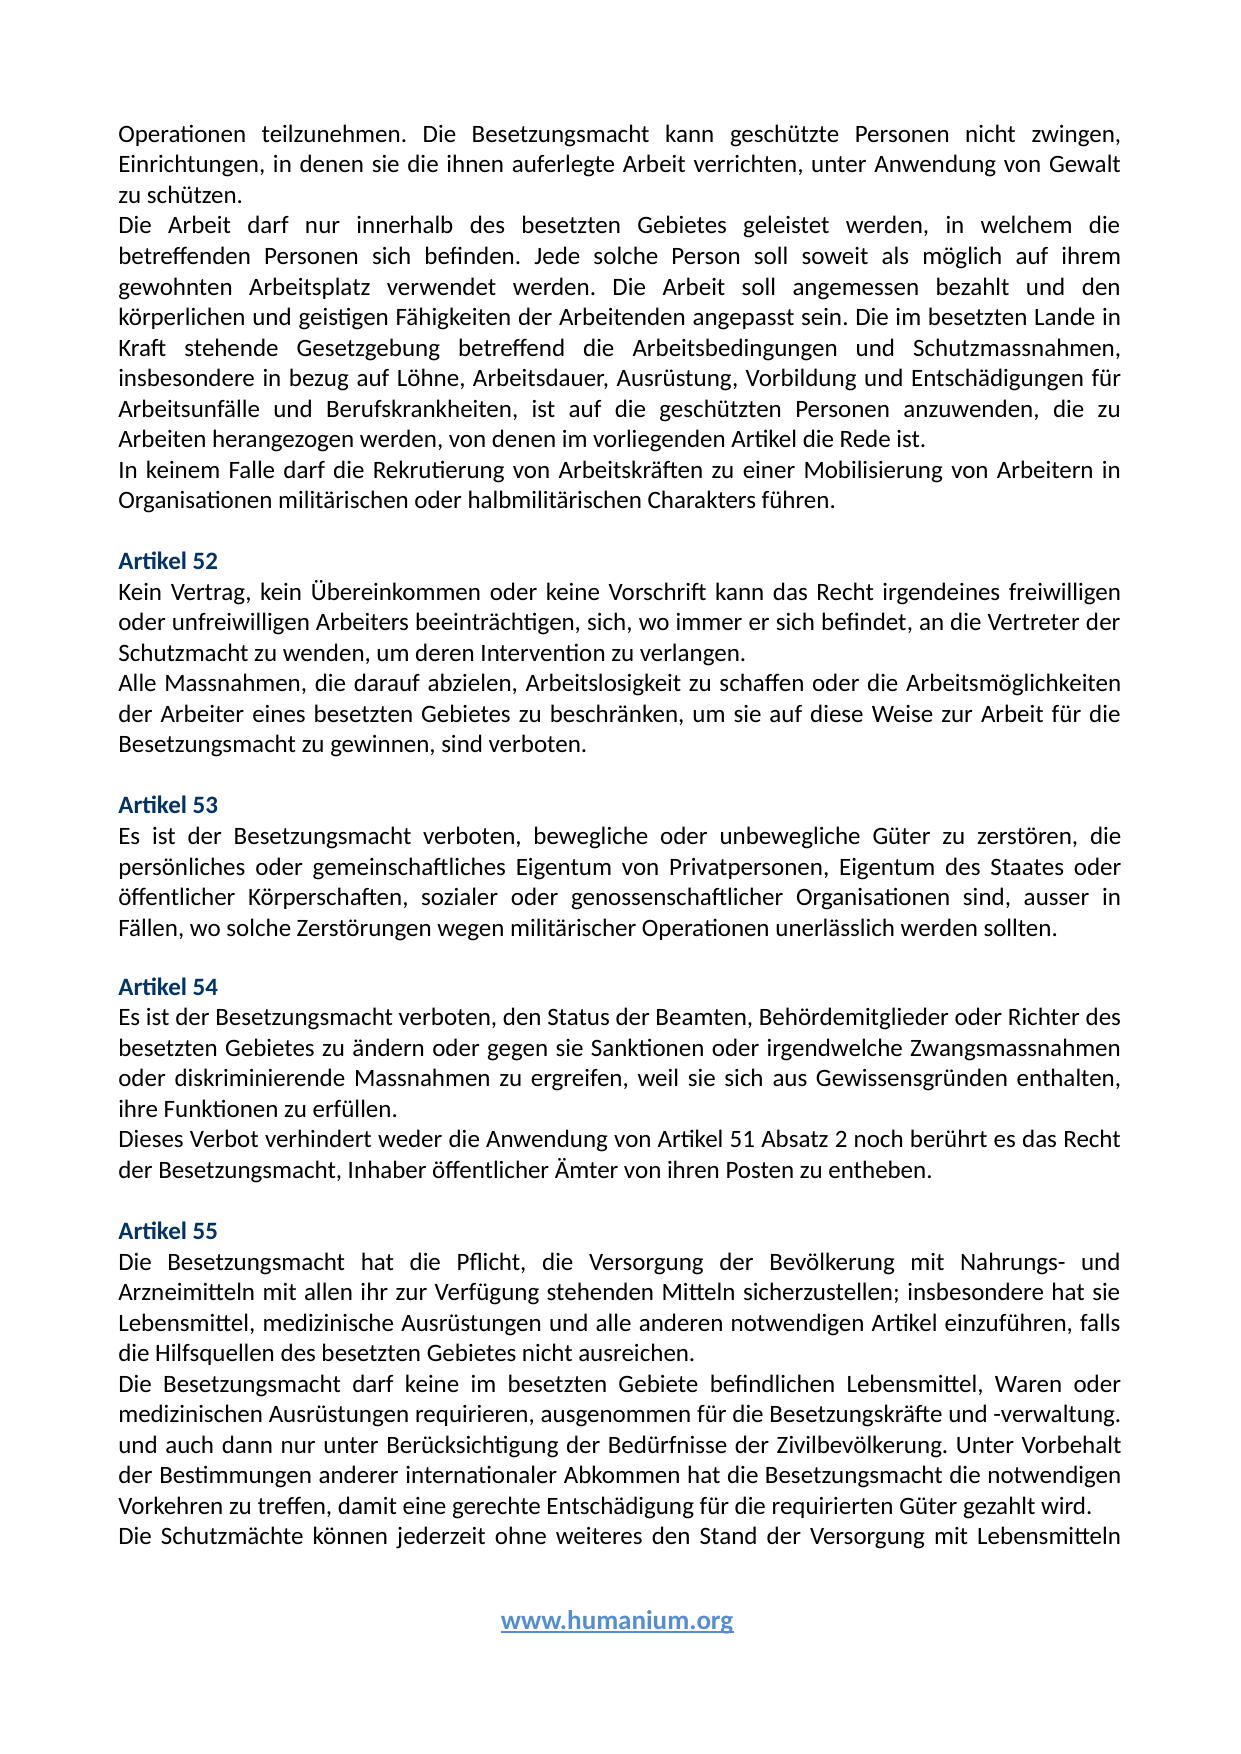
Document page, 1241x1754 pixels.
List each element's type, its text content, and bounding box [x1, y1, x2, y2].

text Artikel 53 [118, 789, 1122, 820]
text Artikel 55 [118, 1215, 1122, 1246]
text Die Schutzmächte können jederzeit ohne weiteres den Stand der Versorgung mit Lebensmitteln [118, 1520, 1122, 1551]
text Es ist der Besetzungsmacht verboten, den Status der Beamten, Behördemitglieder oder Richter des besetzten Gebietes zu ändern oder gegen sie Sanktionen oder irgendwelche Zwangsmassnahmen oder diskriminierende Massnahmen zu ergreifen, weil sie sich aus Gewissensgründen enthalten, ihre Funktionen zu erfüllen. [118, 1001, 1122, 1123]
text Alle Massnahmen, die darauf abzielen, Arbeitslosigkeit zu schaffen oder die Arbeitsmöglichkeiten der Arbeiter eines besetzten Gebietes zu beschränken, um sie auf diese Weise zur Arbeit für die Besetzungsmacht zu gewinnen, sind verboten. [118, 667, 1122, 759]
text Operationen teilzunehmen. Die Besetzungsmacht kann geschützte Personen nicht zwingen, Einrichtungen, in denen sie die ihnen auferlegte Arbeit verrichten, unter Anwendung von Gewalt zu schützen. [118, 118, 1122, 210]
text Die Besetzungsmacht darf keine im besetzten Gebiete befindlichen Lebensmittel, Waren oder medizinischen Ausrüstungen requirieren, ausgenommen für die Besetzungskräfte und -verwaltung. und auch dann nur unter Berücksichtigung der Bedürfnisse der Zivilbevölkerung. Unter Vorbehalt der Bestimmungen anderer internationaler Abkommen hat die Besetzungsmacht die notwendigen Vorkehren zu treffen, damit eine gerechte Entschädigung für die requirierten Güter gezahlt wird. [118, 1368, 1122, 1520]
text Artikel 52 [118, 545, 1122, 576]
text Es ist der Besetzungsmacht verboten, bewegliche oder unbewegliche Güter zu zerstören, die persönliches oder gemeinschaftliches Eigentum von Privatpersonen, Eigentum des Staates oder öffentlicher Körperschaften, sozialer oder genossenschaftlicher Organisationen sind, ausser in Fällen, wo solche Zerstörungen wegen militärischer Operationen unerlässlich werden sollten. [118, 820, 1122, 942]
text Kein Vertrag, kein Übereinkommen oder keine Vorschrift kann das Recht irgendeines freiwilligen oder unfreiwilligen Arbeiters beeinträchtigen, sich, wo immer er sich befindet, an die Vertreter der Schutzmacht zu wenden, um deren Intervention zu verlangen. [118, 576, 1122, 667]
text Die Arbeit darf nur innerhalb des besetzten Gebietes geleistet werden, in welchem die betreffenden Personen sich befinden. Jede solche Person soll soweit als möglich auf ihrem gewohnten Arbeitsplatz verwendet werden. Die Arbeit soll angemessen bezahlt und den körperlichen und geistigen Fähigkeiten der Arbeitenden angepasst sein. Die im besetzten Lande in Kraft stehende Gesetzgebung betreffend die Arbeitsbedingungen und Schutzmassnahmen, insbesondere in bezug auf Löhne, Arbeitsdauer, Ausrüstung, Vorbildung und Entschädigungen für Arbeitsunfälle und Berufskrankheiten, ist auf die geschützten Personen anzuwenden, die zu Arbeiten herangezogen werden, von denen im vorliegenden Artikel die Rede ist. [118, 210, 1122, 454]
text Dieses Verbot verhindert weder die Anwendung von Artikel 51 Absatz 2 noch berührt es das Recht der Besetzungsmacht, Inhaber öffentlicher Ämter von ihren Posten zu entheben. [118, 1123, 1122, 1184]
text Artikel 54 [118, 971, 1122, 1001]
text Die Besetzungsmacht hat die Pflicht, die Versorgung der Bevölkerung mit Nahrungs- und Arzneimitteln mit allen ihr zur Verfügung stehenden Mitteln sicherzustellen; insbesondere hat sie Lebensmittel, medizinische Ausrüstungen und alle anderen notwendigen Artikel einzuführen, falls die Hilfsquellen des besetzten Gebietes nicht ausreichen. [118, 1246, 1122, 1368]
text In keinem Falle darf die Rekrutierung von Arbeitskräften zu einer Mobilisierung von Arbeitern in Organisationen militärischen oder halbmilitärischen Charakters führen. [118, 454, 1122, 515]
